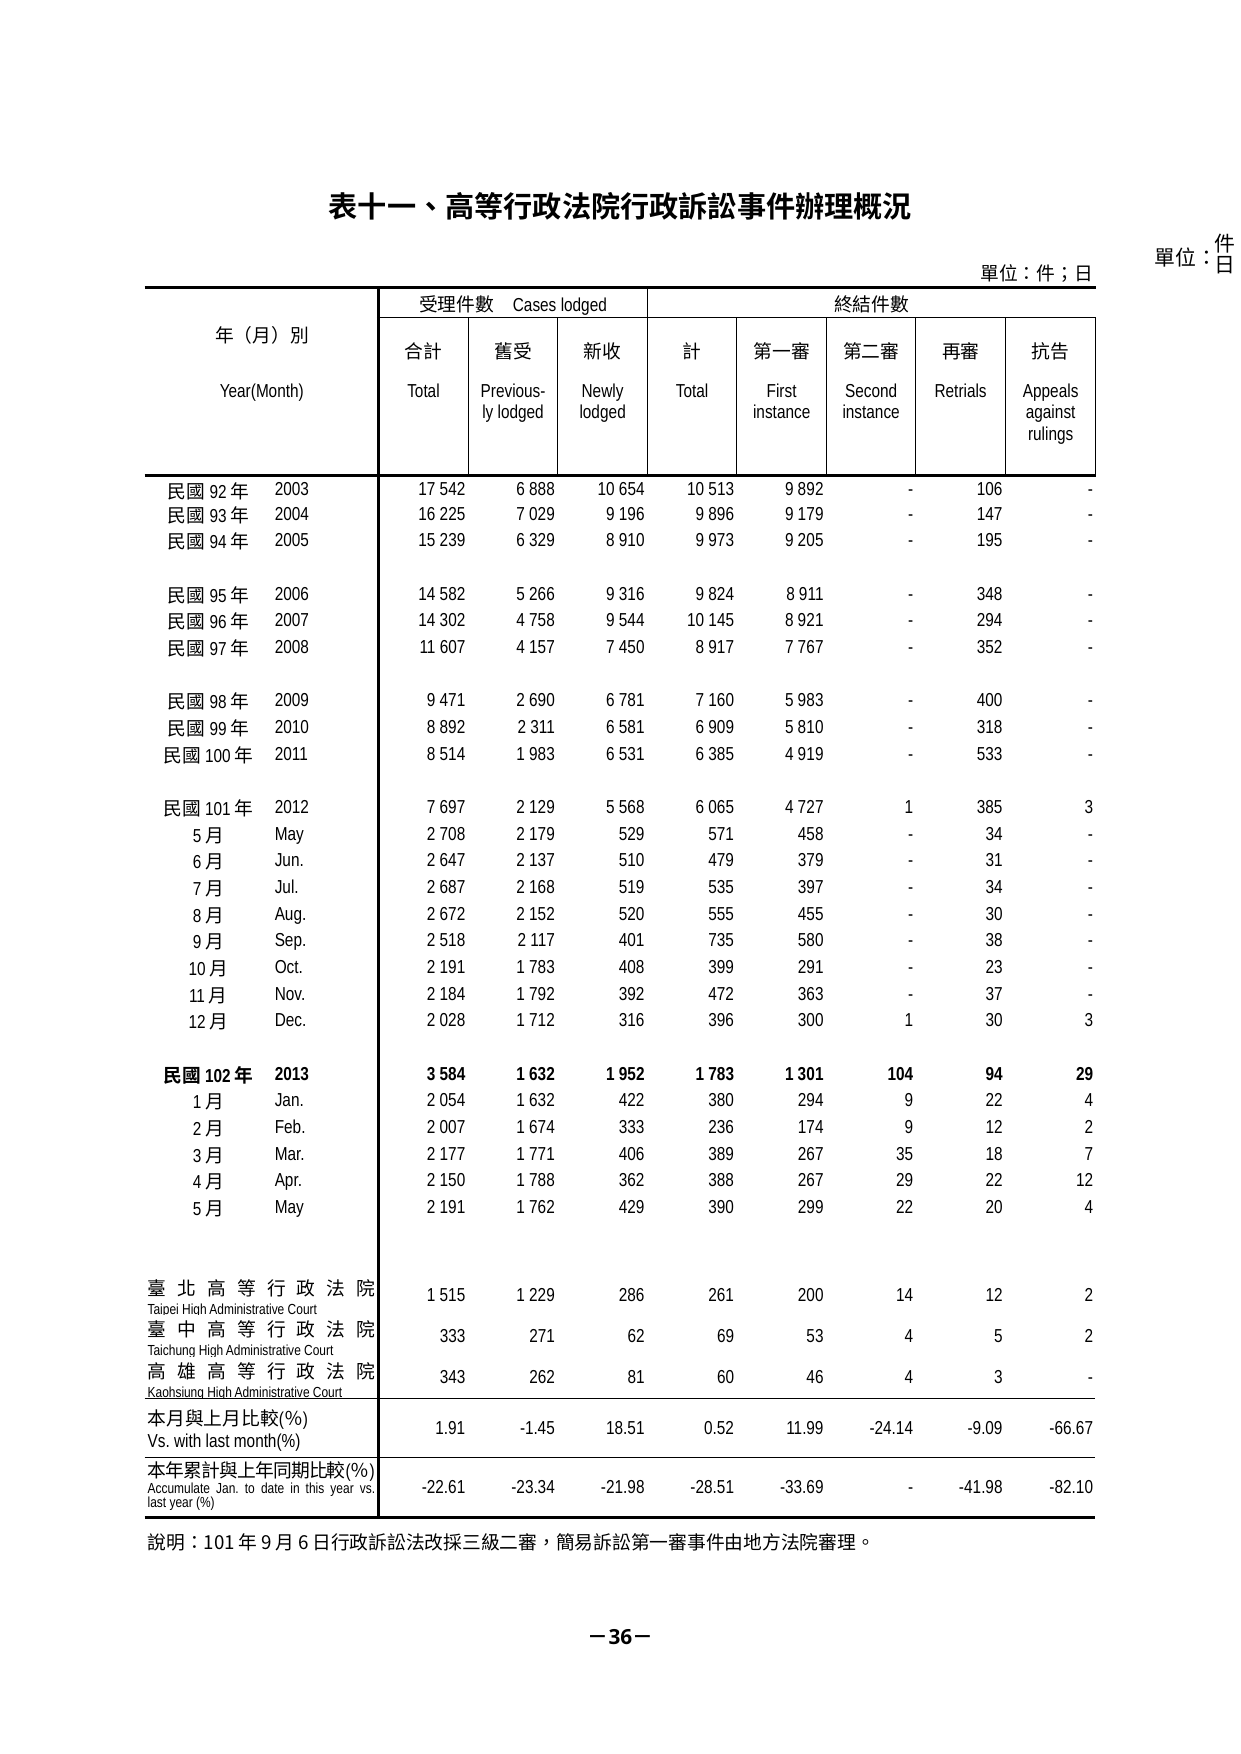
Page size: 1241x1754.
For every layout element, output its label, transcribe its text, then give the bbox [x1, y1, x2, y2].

table_cell 8 921 [737, 607, 826, 633]
table_cell 民國 93年 [145, 500, 272, 527]
table_cell [468, 1220, 558, 1247]
table_cell 200 [737, 1274, 826, 1315]
table_cell 10 654 [558, 477, 647, 500]
table_cell Feb. [272, 1114, 377, 1140]
table_cell 9 [826, 1087, 916, 1113]
table_cell 1 783 [647, 1060, 737, 1087]
table_cell 4 [826, 1315, 916, 1356]
table_cell 7 029 [468, 500, 558, 527]
table_cell 4 727 [737, 794, 826, 820]
table_cell 429 [558, 1194, 647, 1220]
table_cell 267 [737, 1167, 826, 1193]
table_cell 2 [1005, 1274, 1096, 1315]
table_cell 38 [916, 927, 1005, 953]
table_cell 11.99 [737, 1399, 826, 1457]
table_cell 472 [647, 980, 737, 1007]
table_cell 0.52 [647, 1399, 737, 1457]
table_cell 291 [737, 954, 826, 980]
table_cell 236 [647, 1114, 737, 1140]
table_cell 9 544 [558, 607, 647, 633]
table_cell 14 302 [380, 607, 468, 633]
table_cell - [1005, 980, 1096, 1007]
table_cell 396 [647, 1007, 737, 1033]
table_cell 458 [737, 820, 826, 847]
table_cell 14 [826, 1274, 916, 1315]
table_cell - [1005, 740, 1096, 767]
table_cell 2 708 [380, 820, 468, 847]
table_cell 9 179 [737, 500, 826, 527]
table_cell - [826, 1458, 916, 1516]
table_cell 60 [647, 1356, 737, 1398]
table_cell - [826, 477, 916, 500]
table_cell 民國100年 [145, 740, 272, 767]
table_cell [737, 1034, 826, 1060]
table_cell - [1005, 500, 1096, 527]
table_cell 389 [647, 1140, 737, 1167]
table_cell [1005, 554, 1096, 580]
table_cell [916, 660, 1005, 687]
table_header 受理件數 Cases lodged [380, 289, 647, 317]
table_cell 106 [916, 477, 1005, 500]
table_cell 388 [647, 1167, 737, 1193]
table_cell [916, 767, 1005, 793]
table_cell [647, 1220, 737, 1247]
table_cell 195 [916, 527, 1005, 553]
table_cell 1月 [145, 1087, 272, 1113]
table_cell 7 [1005, 1140, 1096, 1167]
table_cell [1005, 1034, 1096, 1060]
table_cell 385 [916, 794, 1005, 820]
table_cell - [826, 874, 916, 900]
table_cell 第一審 [737, 318, 826, 380]
table_cell 401 [558, 927, 647, 953]
table_cell 民國 96年 [145, 607, 272, 633]
table_cell 5月 [145, 1194, 272, 1220]
table_cell 民國 92年 [145, 477, 272, 500]
table_cell [145, 1247, 272, 1273]
table_cell 519 [558, 874, 647, 900]
table_cell 6 329 [468, 527, 558, 553]
table_cell 520 [558, 900, 647, 927]
table_cell 400 [916, 687, 1005, 713]
table_cell - [826, 980, 916, 1007]
table_cell 267 [737, 1140, 826, 1167]
table_cell 479 [647, 847, 737, 873]
table_cell 10 513 [647, 477, 737, 500]
table_cell 343 [380, 1356, 468, 1398]
table_cell [737, 767, 826, 793]
table_cell 2011 [272, 740, 377, 767]
table_cell 2005 [272, 527, 377, 553]
table_cell [647, 660, 737, 687]
table_cell 2 518 [380, 927, 468, 953]
table_cell 9 892 [737, 477, 826, 500]
table_cell 22 [916, 1087, 1005, 1113]
table_cell 9月 [145, 927, 272, 953]
table_cell [380, 554, 468, 580]
table_cell 316 [558, 1007, 647, 1033]
table_cell 抗告 [1006, 318, 1095, 380]
table_cell - [826, 847, 916, 873]
table_cell 7月 [145, 874, 272, 900]
table_cell 22 [826, 1194, 916, 1220]
table_cell Sep. [272, 927, 377, 953]
table_cell [145, 554, 272, 580]
table_cell [380, 767, 468, 793]
table_cell 510 [558, 847, 647, 873]
table_cell - [826, 927, 916, 953]
table_cell - [1005, 634, 1096, 660]
table_cell 再審 [916, 318, 1005, 380]
table_cell 10 145 [647, 607, 737, 633]
table_cell 民國 98年 [145, 687, 272, 713]
table_cell 1 [826, 794, 916, 820]
table_cell [468, 660, 558, 687]
table_cell - [1005, 847, 1096, 873]
table_cell - [1005, 580, 1096, 607]
table_cell Newly lodged [558, 380, 647, 473]
table_cell 34 [916, 820, 1005, 847]
table_cell 2007 [272, 607, 377, 633]
table_cell 535 [647, 874, 737, 900]
table_cell Total [648, 380, 736, 473]
table_cell [826, 660, 916, 687]
table_cell 735 [647, 927, 737, 953]
table_cell 8 911 [737, 580, 826, 607]
table_cell 民國102年 [145, 1060, 272, 1087]
table_cell 69 [647, 1315, 737, 1356]
table_cell 8 910 [558, 527, 647, 553]
table_cell [737, 554, 826, 580]
table_cell -23.34 [468, 1458, 558, 1516]
table_cell 7 697 [380, 794, 468, 820]
table_cell 1 771 [468, 1140, 558, 1167]
table_cell [916, 1247, 1005, 1273]
table_cell - [1005, 607, 1096, 633]
table_cell 333 [558, 1114, 647, 1140]
table_cell 29 [826, 1167, 916, 1193]
table_cell [916, 1220, 1005, 1247]
table_cell 6 888 [468, 477, 558, 500]
table_cell 臺中高等行政法院 Taichung High Administrative Court [145, 1315, 377, 1356]
table_cell 348 [916, 580, 1005, 607]
table_cell [145, 1034, 272, 1060]
table_cell 12 [916, 1274, 1005, 1315]
table_cell - [1005, 954, 1096, 980]
table_cell 15 239 [380, 527, 468, 553]
table_cell 4 157 [468, 634, 558, 660]
table_cell 6 065 [647, 794, 737, 820]
table_cell 第二審 [827, 318, 915, 380]
table_cell 104 [826, 1060, 916, 1087]
table_cell 5 810 [737, 714, 826, 740]
table_cell 6月 [145, 847, 272, 873]
table_cell 3 584 [380, 1060, 468, 1087]
table_cell [558, 554, 647, 580]
table_cell [145, 660, 272, 687]
table_cell 9 196 [558, 500, 647, 527]
table_cell Aug. [272, 900, 377, 927]
table_cell 2008 [272, 634, 377, 660]
table_cell - [1005, 687, 1096, 713]
table_cell Jan. [272, 1087, 377, 1113]
table_cell 1 632 [468, 1060, 558, 1087]
table_cell 2 191 [380, 1194, 468, 1220]
table_cell 37 [916, 980, 1005, 1007]
table_cell 17 542 [380, 477, 468, 500]
table_cell [737, 1247, 826, 1273]
table_cell [1005, 660, 1096, 687]
table_cell 286 [558, 1274, 647, 1315]
table_cell Apr. [272, 1167, 377, 1193]
table_cell Jul. [272, 874, 377, 900]
table_cell 2 687 [380, 874, 468, 900]
table_cell 3 [1005, 794, 1096, 820]
table_cell 2 137 [468, 847, 558, 873]
table_cell 2013 [272, 1060, 377, 1087]
table_cell - [826, 580, 916, 607]
table_cell 民國 95年 [145, 580, 272, 607]
table_cell 529 [558, 820, 647, 847]
table_cell 2 129 [468, 794, 558, 820]
table_cell May [272, 820, 377, 847]
table_cell Nov. [272, 980, 377, 1007]
table_cell -21.98 [558, 1458, 647, 1516]
table_cell 390 [647, 1194, 737, 1220]
table_cell Retrials [916, 380, 1005, 473]
table_cell 民國101年 [145, 794, 272, 820]
table_cell 4 [826, 1356, 916, 1398]
table_cell -33.69 [737, 1458, 826, 1516]
table_cell 2 672 [380, 900, 468, 927]
table_cell 3 [1005, 1007, 1096, 1033]
table_cell [145, 767, 272, 793]
table_cell 5月 [145, 820, 272, 847]
table_cell 5 983 [737, 687, 826, 713]
table_cell [737, 1220, 826, 1247]
table_cell [272, 660, 377, 687]
table_cell 5 266 [468, 580, 558, 607]
table_cell 說明：101年9月6日行政訴訟法改採三級二審，簡易訴訟第一審事件由地方法院審理。 [145, 1516, 1096, 1563]
table_cell 2 168 [468, 874, 558, 900]
table_cell 580 [737, 927, 826, 953]
table_cell [1005, 1247, 1096, 1273]
table_cell 379 [737, 847, 826, 873]
table_cell 147 [916, 500, 1005, 527]
table_cell 35 [826, 1140, 916, 1167]
table_cell 9 205 [737, 527, 826, 553]
table_cell 294 [737, 1087, 826, 1113]
table_cell 299 [737, 1194, 826, 1220]
table_cell - [826, 954, 916, 980]
table_cell 455 [737, 900, 826, 927]
table_cell -41.98 [916, 1458, 1005, 1516]
table_cell [558, 767, 647, 793]
table_cell [380, 1247, 468, 1273]
table_cell 9 896 [647, 500, 737, 527]
table_cell 2 117 [468, 927, 558, 953]
table_cell 1.91 [380, 1399, 468, 1457]
table_cell 4 [1005, 1194, 1096, 1220]
table_cell 14 582 [380, 580, 468, 607]
table_cell 2 311 [468, 714, 558, 740]
table_cell 2 184 [380, 980, 468, 1007]
table_cell [916, 554, 1005, 580]
table_cell 民國 97年 [145, 634, 272, 660]
table_cell 1 792 [468, 980, 558, 1007]
table_cell [647, 1247, 737, 1273]
table_cell 2004 [272, 500, 377, 527]
table_cell 30 [916, 900, 1005, 927]
table_cell 2 191 [380, 954, 468, 980]
table_cell -66.67 [1005, 1398, 1096, 1457]
table_cell Previous-ly lodged [469, 380, 557, 473]
table_cell 294 [916, 607, 1005, 633]
table_cell 46 [737, 1356, 826, 1398]
table_cell 20 [916, 1194, 1005, 1220]
table_cell 2 177 [380, 1140, 468, 1167]
table_cell 民國 99年 [145, 714, 272, 740]
table_cell 62 [558, 1315, 647, 1356]
table_cell - [1005, 874, 1096, 900]
table_cell 臺北高等行政法院 Taipei High Administrative Court [145, 1274, 377, 1315]
table_cell - [826, 740, 916, 767]
table_cell [737, 660, 826, 687]
table_cell [647, 767, 737, 793]
table_cell 261 [647, 1274, 737, 1315]
table_cell 合計 [380, 318, 468, 380]
table_cell [1005, 1220, 1096, 1247]
table_cell 2 028 [380, 1007, 468, 1033]
table_cell 16 225 [380, 500, 468, 527]
table_cell 2012 [272, 794, 377, 820]
table_cell [272, 1247, 377, 1273]
table_cell 新收 [558, 318, 647, 380]
table_cell [558, 1247, 647, 1273]
table_cell 高雄高等行政法院 Kaohsiung High Administrative Court [145, 1356, 377, 1398]
table_cell [468, 1247, 558, 1273]
table_cell [826, 1034, 916, 1060]
table_cell Dec. [272, 1007, 377, 1033]
table_cell [826, 1247, 916, 1273]
table_cell [916, 1034, 1005, 1060]
table_cell 3 [916, 1356, 1005, 1398]
table_cell 4 919 [737, 740, 826, 767]
table_cell 2 179 [468, 820, 558, 847]
table_cell 1 983 [468, 740, 558, 767]
table_cell [145, 1220, 272, 1247]
table_cell [272, 1034, 377, 1060]
table_cell 271 [468, 1315, 558, 1356]
table_cell Jun. [272, 847, 377, 873]
table_cell [380, 1034, 468, 1060]
table_cell 1 783 [468, 954, 558, 980]
table_cell -9.09 [916, 1399, 1005, 1457]
table_cell 7 450 [558, 634, 647, 660]
table_cell 333 [380, 1315, 468, 1356]
table_cell May [272, 1194, 377, 1220]
table_cell 29 [1005, 1060, 1096, 1087]
table_cell 262 [468, 1356, 558, 1398]
table_cell 9 824 [647, 580, 737, 607]
table_cell 399 [647, 954, 737, 980]
table_cell 380 [647, 1087, 737, 1113]
table_cell 571 [647, 820, 737, 847]
table_cell 12 [1005, 1167, 1096, 1193]
table_cell 392 [558, 980, 647, 1007]
table_cell - [1005, 527, 1096, 553]
table_cell - [826, 634, 916, 660]
table_cell 10月 [145, 954, 272, 980]
table_cell 8 892 [380, 714, 468, 740]
table_cell 1 762 [468, 1194, 558, 1220]
table_cell 2 150 [380, 1167, 468, 1193]
table_cell [558, 660, 647, 687]
table_cell - [1005, 820, 1096, 847]
table_cell 1 229 [468, 1274, 558, 1315]
table_cell [558, 1220, 647, 1247]
table_cell [468, 767, 558, 793]
table_cell 18 [916, 1140, 1005, 1167]
table_cell [1005, 767, 1096, 793]
table_header 終結件數 [648, 289, 1096, 317]
table_cell - [1005, 927, 1096, 953]
table_cell - [1005, 900, 1096, 927]
table_cell - [826, 500, 916, 527]
table_cell 本年累計與上年同期比較(％) Accumulate Jan. to date in this year vs. last year (%) [145, 1458, 377, 1516]
table_cell 2 647 [380, 847, 468, 873]
table_cell Total [380, 380, 468, 473]
table_cell 34 [916, 874, 1005, 900]
table_cell 2 054 [380, 1087, 468, 1113]
table_cell [380, 1220, 468, 1247]
table_cell 2 [1005, 1315, 1096, 1356]
table_cell 2 690 [468, 687, 558, 713]
table_cell 362 [558, 1167, 647, 1193]
table_cell - [1005, 1356, 1096, 1398]
table_cell Second instance [827, 380, 915, 473]
table_cell [380, 660, 468, 687]
table_cell 11 607 [380, 634, 468, 660]
table_cell 406 [558, 1140, 647, 1167]
table_cell 318 [916, 714, 1005, 740]
table_cell 7 160 [647, 687, 737, 713]
table_cell 1 674 [468, 1114, 558, 1140]
table_cell -28.51 [647, 1458, 737, 1516]
table_cell 4 [1005, 1087, 1096, 1113]
table_cell Oct. [272, 954, 377, 980]
table_cell 8 514 [380, 740, 468, 767]
table_cell - [826, 714, 916, 740]
table_cell 舊受 [469, 318, 557, 380]
table_cell 6 581 [558, 714, 647, 740]
table_cell -22.61 [380, 1458, 468, 1516]
table_cell 22 [916, 1167, 1005, 1193]
table_cell 8 917 [647, 634, 737, 660]
table_cell [272, 1220, 377, 1247]
table_cell 2 152 [468, 900, 558, 927]
table_cell 6 909 [647, 714, 737, 740]
table_cell 1 515 [380, 1274, 468, 1315]
table_cell 9 316 [558, 580, 647, 607]
table_cell [468, 554, 558, 580]
table_cell [826, 1220, 916, 1247]
table_cell 5 568 [558, 794, 647, 820]
table_cell 2009 [272, 687, 377, 713]
table_cell [647, 554, 737, 580]
table_cell First instance [737, 380, 826, 473]
table_cell 533 [916, 740, 1005, 767]
table_cell 8月 [145, 900, 272, 927]
table_cell 計 [648, 318, 736, 380]
table_cell 6 385 [647, 740, 737, 767]
table_cell 2003 [272, 477, 377, 500]
table_cell 12月 [145, 1007, 272, 1033]
table_cell 2006 [272, 580, 377, 607]
table_cell 23 [916, 954, 1005, 980]
table_cell [558, 1034, 647, 1060]
table_cell Year(Month) [145, 380, 377, 473]
table_cell -24.14 [826, 1399, 916, 1457]
table_cell 12 [916, 1114, 1005, 1140]
table_cell 4月 [145, 1167, 272, 1193]
table_cell Mar. [272, 1140, 377, 1167]
table_cell [272, 767, 377, 793]
table_cell - [826, 607, 916, 633]
table_cell [826, 554, 916, 580]
table_cell 555 [647, 900, 737, 927]
table_cell 本月與上月比較(％) Vs. with last month(%) [145, 1399, 377, 1457]
table_cell 5 [916, 1315, 1005, 1356]
table_cell 3月 [145, 1140, 272, 1167]
table_cell 6 531 [558, 740, 647, 767]
table_cell 1 712 [468, 1007, 558, 1033]
table_cell 1 632 [468, 1087, 558, 1113]
table_cell 2月 [145, 1114, 272, 1140]
table_cell - [826, 900, 916, 927]
table_cell [826, 767, 916, 793]
text 表十一、高等行政法院行政訴訟事件辦理概況 [148, 183, 1092, 225]
table_cell - [1005, 477, 1096, 500]
table_cell 2010 [272, 714, 377, 740]
table_header 年（月）別 [145, 289, 377, 380]
table_cell 94 [916, 1060, 1005, 1087]
table_cell 397 [737, 874, 826, 900]
table_cell 民國 94年 [145, 527, 272, 553]
table_cell 9 471 [380, 687, 468, 713]
table_cell - [826, 687, 916, 713]
table_cell 363 [737, 980, 826, 1007]
table_cell 30 [916, 1007, 1005, 1033]
table_cell [272, 554, 377, 580]
table_cell - [826, 820, 916, 847]
table_cell 1 [826, 1007, 916, 1033]
text 單位：件；日 [148, 259, 1092, 286]
table_cell - [826, 527, 916, 553]
table_cell 4 758 [468, 607, 558, 633]
table_cell [647, 1034, 737, 1060]
table_cell 31 [916, 847, 1005, 873]
table_cell 11月 [145, 980, 272, 1007]
table_cell Appeals against rulings [1006, 380, 1095, 473]
table_cell - [1005, 714, 1096, 740]
table_cell 81 [558, 1356, 647, 1398]
table_cell 2 [1005, 1114, 1096, 1140]
table_cell [468, 1034, 558, 1060]
table_cell 352 [916, 634, 1005, 660]
table_cell 7 767 [737, 634, 826, 660]
table_cell 174 [737, 1114, 826, 1140]
table_cell 9 [826, 1114, 916, 1140]
table_cell 18.51 [558, 1399, 647, 1457]
table_cell -82.10 [1005, 1457, 1096, 1516]
table_cell 53 [737, 1315, 826, 1356]
table_cell 9 973 [647, 527, 737, 553]
table_cell 408 [558, 954, 647, 980]
table_cell -1.45 [468, 1399, 558, 1457]
table_cell 1 788 [468, 1167, 558, 1193]
table_cell 2 007 [380, 1114, 468, 1140]
table_cell 422 [558, 1087, 647, 1113]
table_cell 6 781 [558, 687, 647, 713]
table_cell 300 [737, 1007, 826, 1033]
table_cell 1 952 [558, 1060, 647, 1087]
table_cell 1 301 [737, 1060, 826, 1087]
